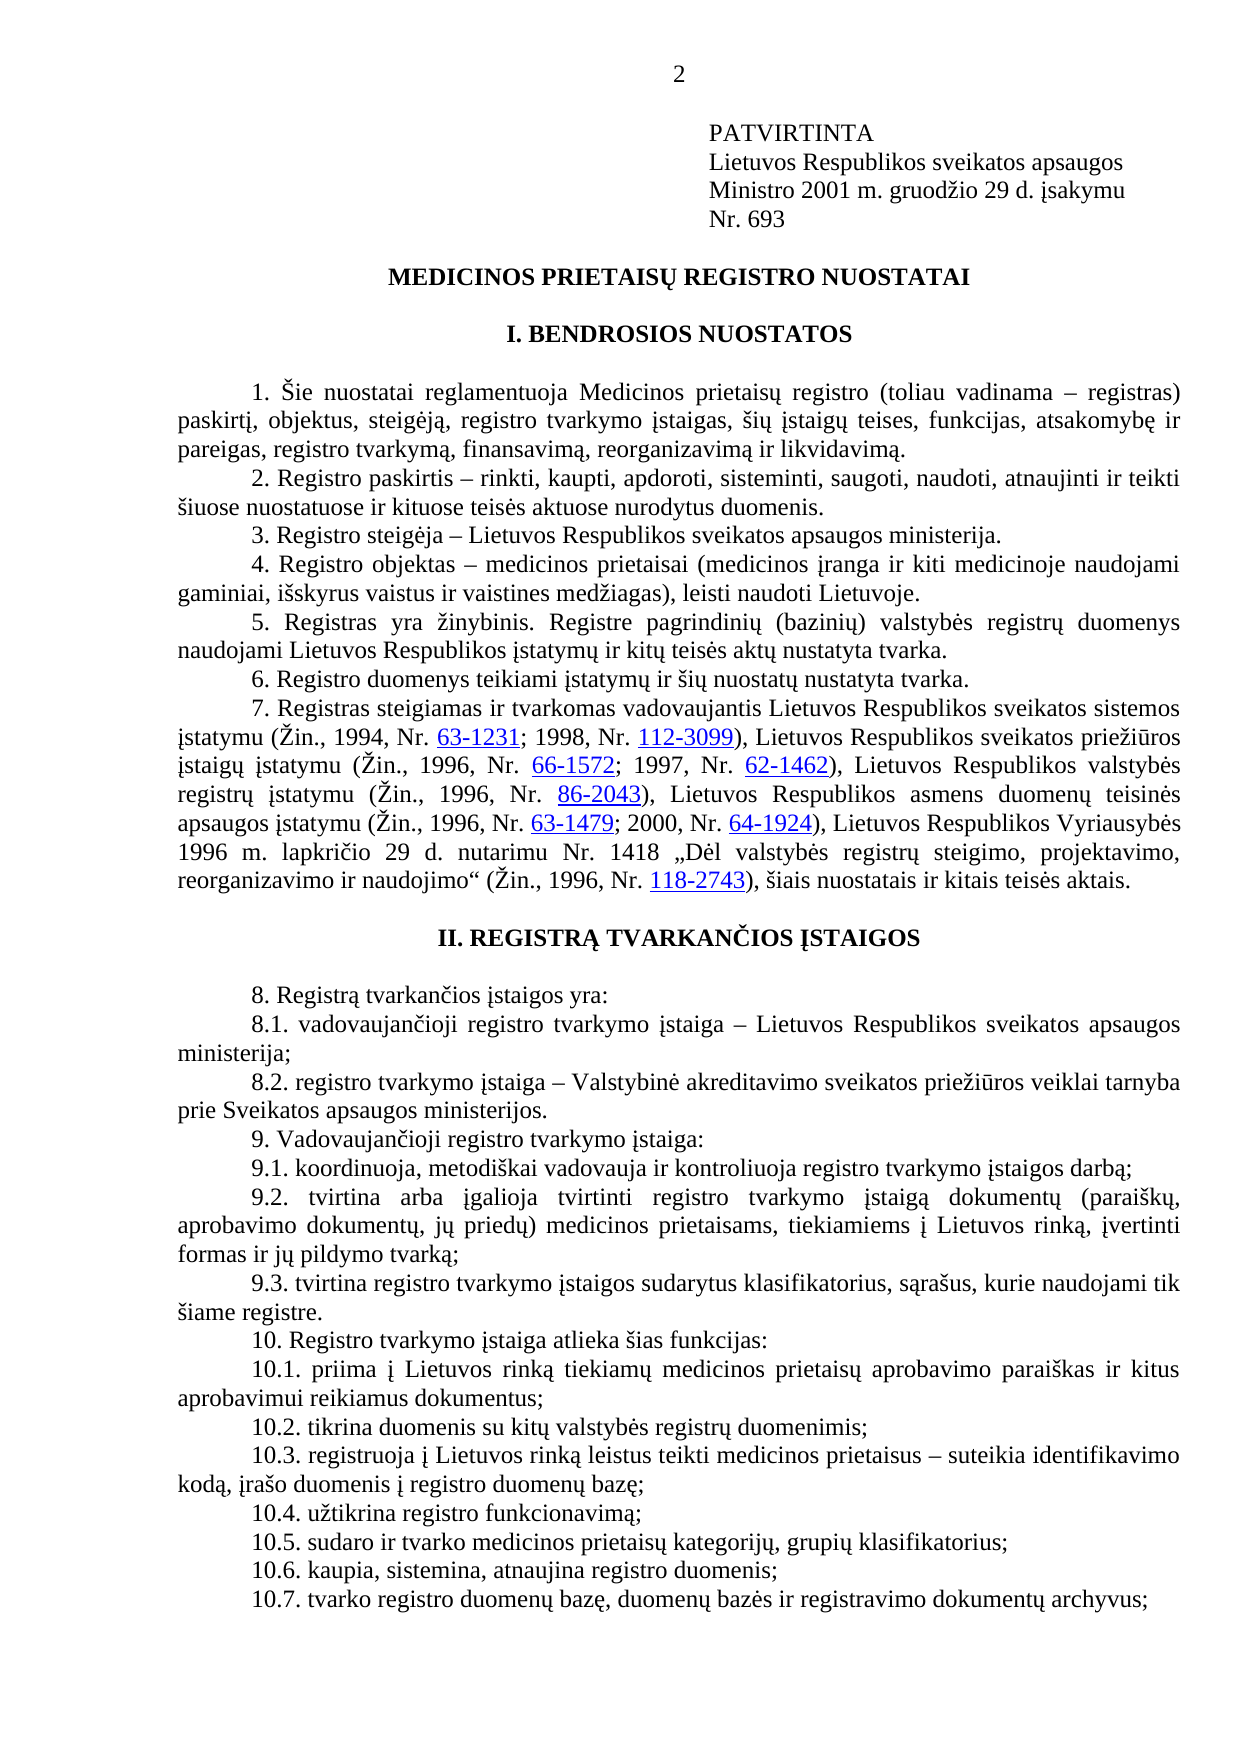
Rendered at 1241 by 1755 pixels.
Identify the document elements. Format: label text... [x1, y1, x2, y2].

text 8. Registrą tvarkančios įstaigos yra: [177, 981, 1181, 1009]
text 9.1. koordinuoja, metodiškai vadovauja ir kontroliuoja registro tvarkymo įstaigos darbą; [177, 1153, 1181, 1182]
text Nr. 693 [177, 204, 1181, 233]
text 10.3. registruoja į Lietuvos rinką leistus teikti medicinos prietaisus – suteikia identifikavimo kodą, įrašo duomenis į registro duomenų bazę; [177, 1441, 1181, 1498]
text II. REGISTRą TVARKančios ĮSTAIGos [177, 923, 1181, 952]
text 8.2. registro tvarkymo įstaiga – Valstybinė akreditavimo sveikatos priežiūros veiklai tarnyba prie Sveikatos apsaugos ministerijos. [177, 1067, 1181, 1124]
text Ministro 2001 m. gruodžio 29 d. įsakymu [177, 176, 1181, 204]
text 10.2. tikrina duomenis su kitų valstybės registrų duomenimis; [177, 1412, 1181, 1441]
text 10. Registro tvarkymo įstaiga atlieka šias funkcijas: [177, 1326, 1181, 1354]
text 10.7. tvarko registro duomenų bazę, duomenų bazės ir registravimo dokumentų archyvus; [177, 1584, 1181, 1613]
text 10.5. sudaro ir tvarko medicinos prietaisų kategorijų, grupių klasifikatorius; [177, 1527, 1181, 1556]
text 9.2. tvirtina arba įgalioja tvirtinti registro tvarkymo įstaigą dokumentų (paraiškų, aprobavimo dokumentų, jų priedų) medicinos prietaisams, tiekiamiems į Lietuvos rinką, įvertinti formas ir jų pildymo tvarką; [177, 1182, 1181, 1268]
text PATVIRTINTA [177, 118, 1181, 147]
text 8.1. vadovaujančioji registro tvarkymo įstaiga – Lietuvos Respublikos sveikatos apsaugos ministerija; [177, 1009, 1181, 1067]
text 10.6. kaupia, sistemina, atnaujina registro duomenis; [177, 1556, 1181, 1584]
text 1. Šie nuostatai reglamentuoja Medicinos prietaisų registro (toliau vadinama – registras) paskirtį, objektus, steigėją, registro tvarkymo įstaigas, šių įstaigų teises, funkcijas, atsakomybę ir pareigas, registro tvarkymą, finansavimą, reorganizavimą ir likvidavimą. [177, 377, 1181, 463]
text 9.3. tvirtina registro tvarkymo įstaigos sudarytus klasifikatorius, sąrašus, kurie naudojami tik šiame registre. [177, 1268, 1181, 1326]
text 6. Registro duomenys teikiami įstatymų ir šių nuostatų nustatyta tvarka. [177, 664, 1181, 693]
text 10.1. priima į Lietuvos rinką tiekiamų medicinos prietaisų aprobavimo paraiškas ir kitus aprobavimui reikiamus dokumentus; [177, 1354, 1181, 1412]
text Medicinos prietaisų REGISTRO NUOSTATAI [177, 262, 1181, 291]
text 3. Registro steigėja – Lietuvos Respublikos sveikatos apsaugos ministerija. [177, 521, 1181, 549]
text 2. Registro paskirtis – rinkti, kaupti, apdoroti, sisteminti, saugoti, naudoti, atnaujinti ir teikti šiuose nuostatuose ir kituose teisės aktuose nurodytus duomenis. [177, 463, 1181, 521]
text I. BENDROSIOS NUOSTATOS [177, 319, 1181, 348]
text 7. Registras steigiamas ir tvarkomas vadovaujantis Lietuvos Respublikos sveikatos sistemos įstatymu (Žin., 1994, Nr. 63-1231; 1998, Nr. 112-3099), Lietuvos Respublikos sveikatos priežiūros įstaigų įstatymu (Žin., 1996, Nr. 66-1572; 1997, Nr. 62-1462), Lietuvos Respublikos valstybės registrų įstatymu (Žin., 1996, Nr. 86-2043), Lietuvos Respublikos asmens duomenų teisinės apsaugos įstatymu (Žin., 1996, Nr. 63-1479; 2000, Nr. 64-1924), Lietuvos Respublikos Vyriausybės 1996 m. lapkričio 29 d. nutarimu Nr. 1418 „Dėl valstybės registrų steigimo, projektavimo, reorganizavimo ir naudojimo“ (Žin., 1996, Nr. 118-2743), šiais nuostatais ir kitais teisės aktais. [177, 693, 1181, 894]
text 4. Registro objektas – medicinos prietaisai (medicinos įranga ir kiti medicinoje naudojami gaminiai, išskyrus vaistus ir vaistines medžiagas), leisti naudoti Lietuvoje. [177, 549, 1181, 607]
text 10.4. užtikrina registro funkcionavimą; [177, 1498, 1181, 1527]
text 9. Vadovaujančioji registro tvarkymo įstaiga: [177, 1124, 1181, 1153]
text Lietuvos Respublikos sveikatos apsaugos [177, 147, 1181, 176]
text 5. Registras yra žinybinis. Registre pagrindinių (bazinių) valstybės registrų duomenys naudojami Lietuvos Respublikos įstatymų ir kitų teisės aktų nustatyta tvarka. [177, 607, 1181, 664]
